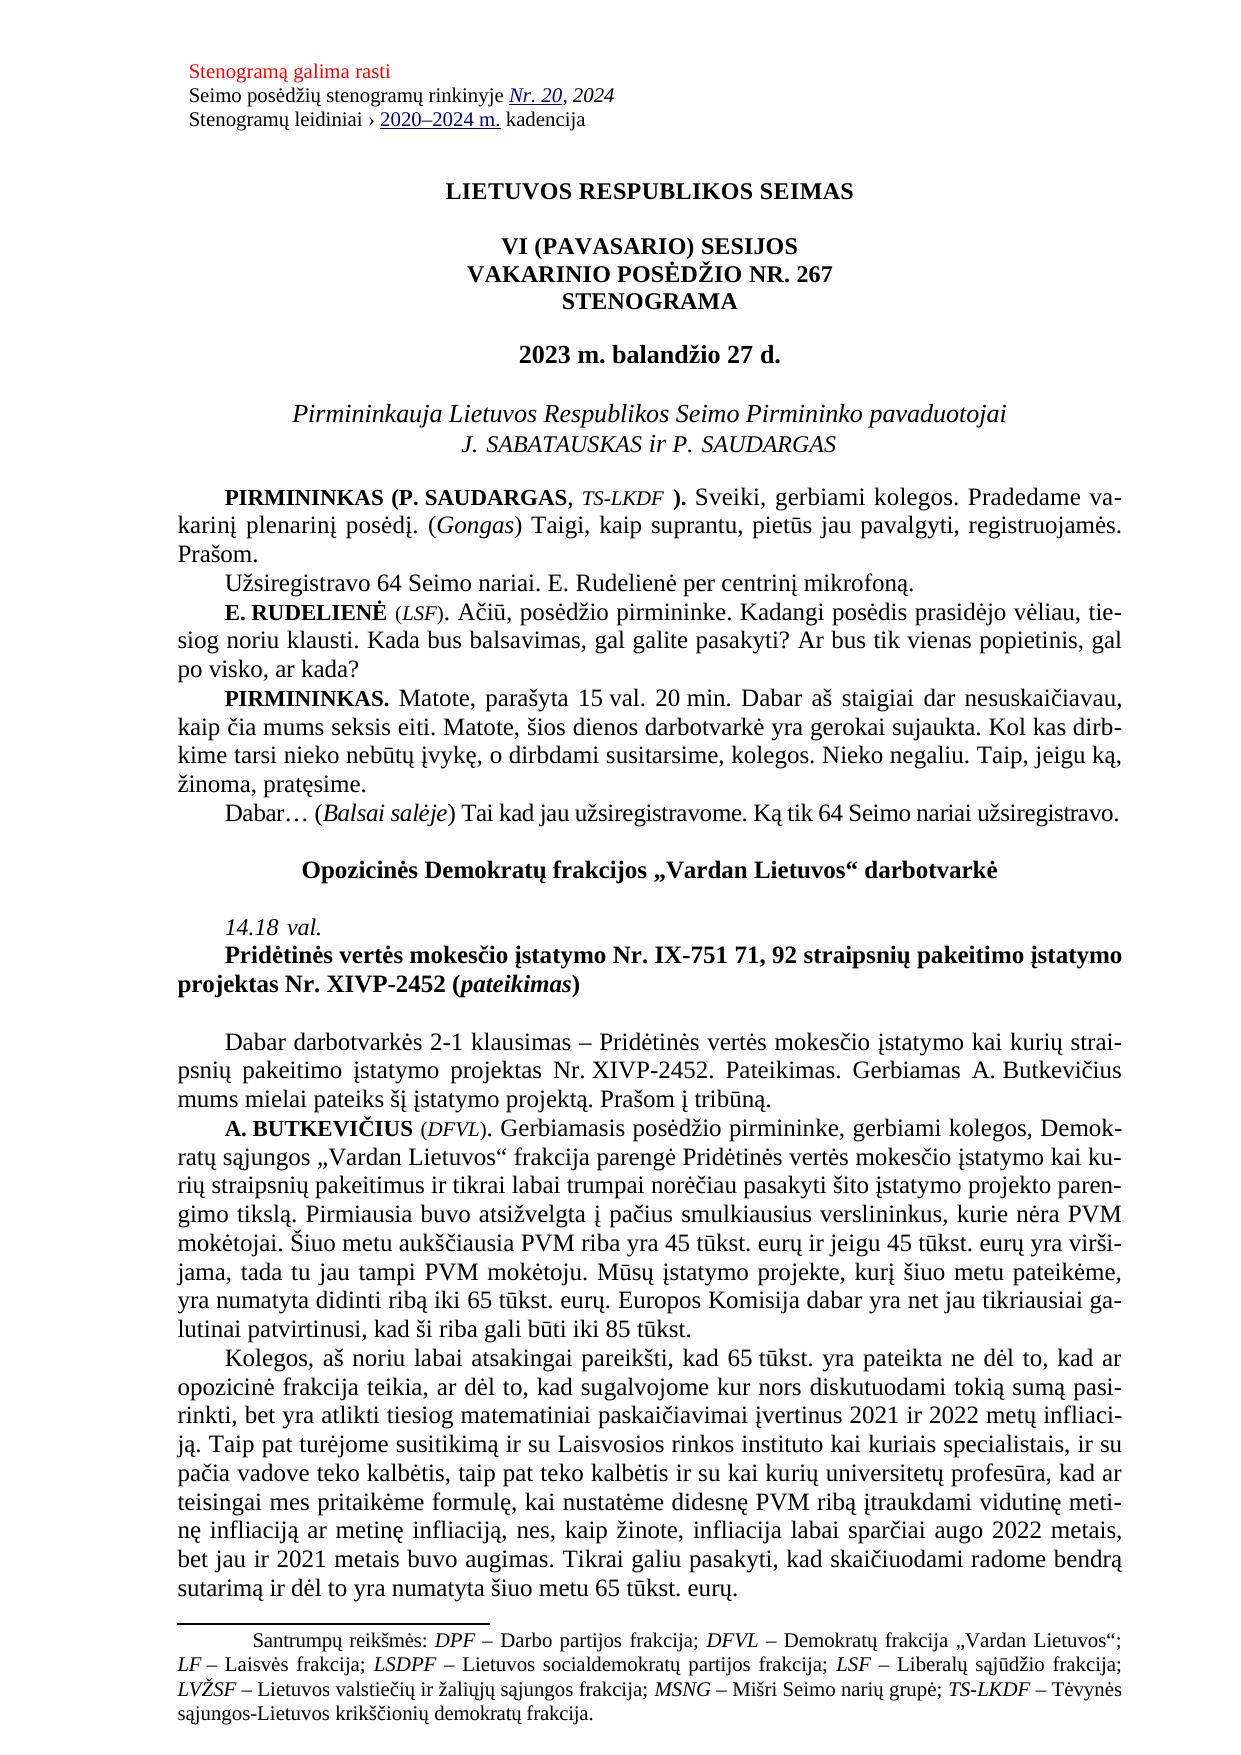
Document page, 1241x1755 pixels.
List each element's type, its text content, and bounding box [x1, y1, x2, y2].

text PIRMININKAS (P. SAUDARGAS, TS-LKDF). Svei­ki, ger­bia­mi ko­le­gos. Pra­de­da­me va­ka­ri­nį ple­na­ri­nį po­sė­dį. (Gon­gas) Tai­gi, kaip su­pran­tu, pie­tūs jau pa­val­gy­ti, re­gist­ruo­ja­mės. Pra­šom. [177, 482, 1122, 568]
text E. RUDELIENĖ (LSF). Ačiū, po­sė­džio pir­mi­nin­ke. Ka­dan­gi po­sė­dis pra­si­dė­jo vė­liau, tie­siog no­riu klaus­ti. Ka­da bus bal­sa­vi­mas, gal ga­li­te pa­sa­ky­ti? Ar bus tik vie­nas po­pie­ti­nis, gal po vis­ko, ar ka­da? [177, 597, 1122, 683]
text Santrumpų reikšmės: DPF – Darbo partijos frakcija; DFVL – Demokratų frakcija „Vardan Lietuvos“; LF – Laisvės frakcija; LSDPF – Lietuvos socialdemokratų partijos frakcija; LSF – Liberalų sąjūdžio frakcija; LVŽSF – Lietuvos valstiečių ir žaliųjų sąjungos frakcija; MSNG – Mišri Seimo narių grupė; TS-LKDF – Tėvynės sąjungos-Lietuvos krikščionių demokratų frakcija. [177, 1624, 1122, 1724]
text Opozicinės Demokratų frakcijos „Vardan Lietuvos“ darbotvarkė [177, 856, 1122, 884]
title STENOGRAMA [177, 287, 1122, 315]
title VI (PAVASARIO) SESIJOS [177, 232, 1122, 260]
table_cell Stenogramų leidiniai › 2020–2024 m. kadencija [177, 107, 1045, 131]
text 2023 m. balandžio 27 d. [177, 339, 1122, 369]
table_header Stenogramą galima rasti [177, 59, 1045, 83]
title VAKARINIO posėdžio NR. 267 [177, 260, 1122, 287]
text Ko­le­gos, aš no­riu la­bai at­sa­kin­gai pa­reikš­ti, kad 65 tūkst. yra pa­teik­ta ne dėl to, kad ar opo­zi­ci­nė frak­ci­ja tei­kia, ar dėl to, kad su­gal­vo­jo­me kur nors dis­­ku­­tuo­da­mi to­kią su­mą pa­si­rin­k­ti, bet yra at­lik­ti tie­siog ma­te­ma­ti­niai pa­skai­čia­vi­mai įver­ti­nus 2021 ir 2022 me­tų in­flia­ci­ją. Taip pat tu­rė­jo­me su­si­ti­ki­mą ir su Lais­vo­sios rin­kos ins­ti­tu­to kai ku­riais spe­cia­lis­tais, ir su pa­čia va­do­ve te­ko kal­bė­tis, taip pat te­ko kal­bė­tis ir su kai ku­rių uni­ver­si­te­tų pro­fe­sū­ra, kad ar tei­sin­gai mes pri­tai­kė­me for­mu­lę, kai nu­sta­tė­me di­des­nę PVM ri­bą įtrauk­da­mi vi­du­ti­nę me­ti­nę in­flia­ci­ją ar me­ti­nę in­flia­ci­ją, nes, kaip ži­no­te, in­flia­ci­ja la­bai spar­čiai au­go 2022 me­tais, bet jau ir 2021 me­tais bu­vo au­gi­mas. Tik­rai ga­liu pa­sa­ky­ti, kad skai­čiuo­da­mi ra­do­me ben­drą su­ta­ri­mą ir dėl to yra nu­ma­ty­ta šiuo me­tu 65 tūkst. eu­rų. [177, 1343, 1122, 1602]
text A. BUTKEVIČIUS (DFVL). Ger­bia­ma­sis po­sė­džio pir­mi­nin­ke, ger­bia­mi ko­le­gos, De­mok­ra­tų są­jun­gos „Var­dan Lie­tu­vos“ frak­ci­ja pa­ren­gė Pri­dė­ti­nės ver­tės mo­kes­čio įsta­ty­mo kai ku­rių straips­nių pa­kei­ti­mus ir tik­rai la­bai trum­pai no­rė­čiau pa­sa­ky­ti ši­to įsta­ty­mo pro­jek­to pa­ren­gi­mo tiks­lą. Pir­miau­sia bu­vo at­si­žvelg­ta į pa­čius smul­kiau­sius ver­sli­nin­kus, ku­rie nė­ra PVM mo­kė­to­jai. Šiuo me­tu aukš­čiau­sia PVM ri­ba yra 45 tūkst. eu­rų ir jei­gu 45 tūkst. eu­rų yra vir­ši­ja­ma, ta­da tu jau tam­pi PVM mo­kė­to­ju. Mū­sų įsta­ty­mo pro­jek­te, ku­rį šiuo me­tu pa­tei­kė­me, yra nu­ma­ty­ta di­din­ti ri­bą iki 65 tūkst. eu­rų. Eu­ro­pos Ko­mi­si­ja da­bar yra net jau tik­riau­siai ga­lu­ti­nai pa­tvir­ti­nu­si, kad ši ri­ba ga­li bū­ti iki 85 tūkst. [177, 1113, 1122, 1343]
text PIRMININKAS. Ma­to­te, pa­ra­šy­ta 15 val. 20 min. Da­bar aš stai­giai dar ne­su­skai­čia­vau, kaip čia mums sek­sis ei­ti. Ma­to­te, šios die­nos dar­bo­tvarkė yra ge­ro­kai su­jauk­ta. Kol kas dirb­ki­me tar­si nie­ko ne­bū­tų įvy­kę, o dirb­da­mi su­si­tar­si­me, ko­le­gos. Nie­ko ne­ga­liu. Taip, jei­gu ką, ži­no­ma, pra­tę­si­me. [177, 683, 1122, 798]
text Da­bar… (Bal­sai sa­lė­je) Tai kad jau už­si­re­gist­ra­vo­me. Ką tik 64 Sei­mo na­riai už­si­re­gistra­vo. [177, 798, 1122, 827]
text Už­si­re­gist­ra­vo 64 Sei­mo na­riai. E. Ru­de­lie­nė per cen­tri­nį mik­ro­fo­ną. [177, 568, 1122, 597]
text Pirmininkauja Lietuvos Respublikos Seimo Pirmininko pavaduotojai J. SABATAUSKAS ir P. SAUDARGAS [177, 398, 1122, 458]
text Pri­dė­ti­nės ver­tės mo­kes­čio įsta­ty­mo Nr. IX-751 71, 92 straips­nių pa­kei­ti­mo įsta­ty­mo pro­jek­tas Nr. XIVP-2452 (pa­tei­ki­mas) [177, 941, 1122, 998]
text 14.18 val. [224, 913, 1122, 941]
text Da­bar dar­bo­tvarkės 2-1 klau­si­mas – Pri­dė­ti­nės ver­tės mo­kes­čio įsta­ty­mo kai ku­rių strai­ps­nių pa­kei­ti­mo įsta­ty­mo pro­jek­tas Nr. XIVP-2452. Pa­tei­ki­mas. Ger­bia­mas A. But­ke­vi­čius mums mie­lai pa­teiks šį įsta­ty­mo pro­jek­tą. Pra­šom į tri­bū­ną. [177, 1027, 1122, 1113]
table_cell Seimo posėdžių stenogramų rinkinyje Nr. 20, 2024 [177, 83, 1045, 107]
title LIETUVOS RESPUBLIKOS SEIMAS [177, 177, 1122, 204]
